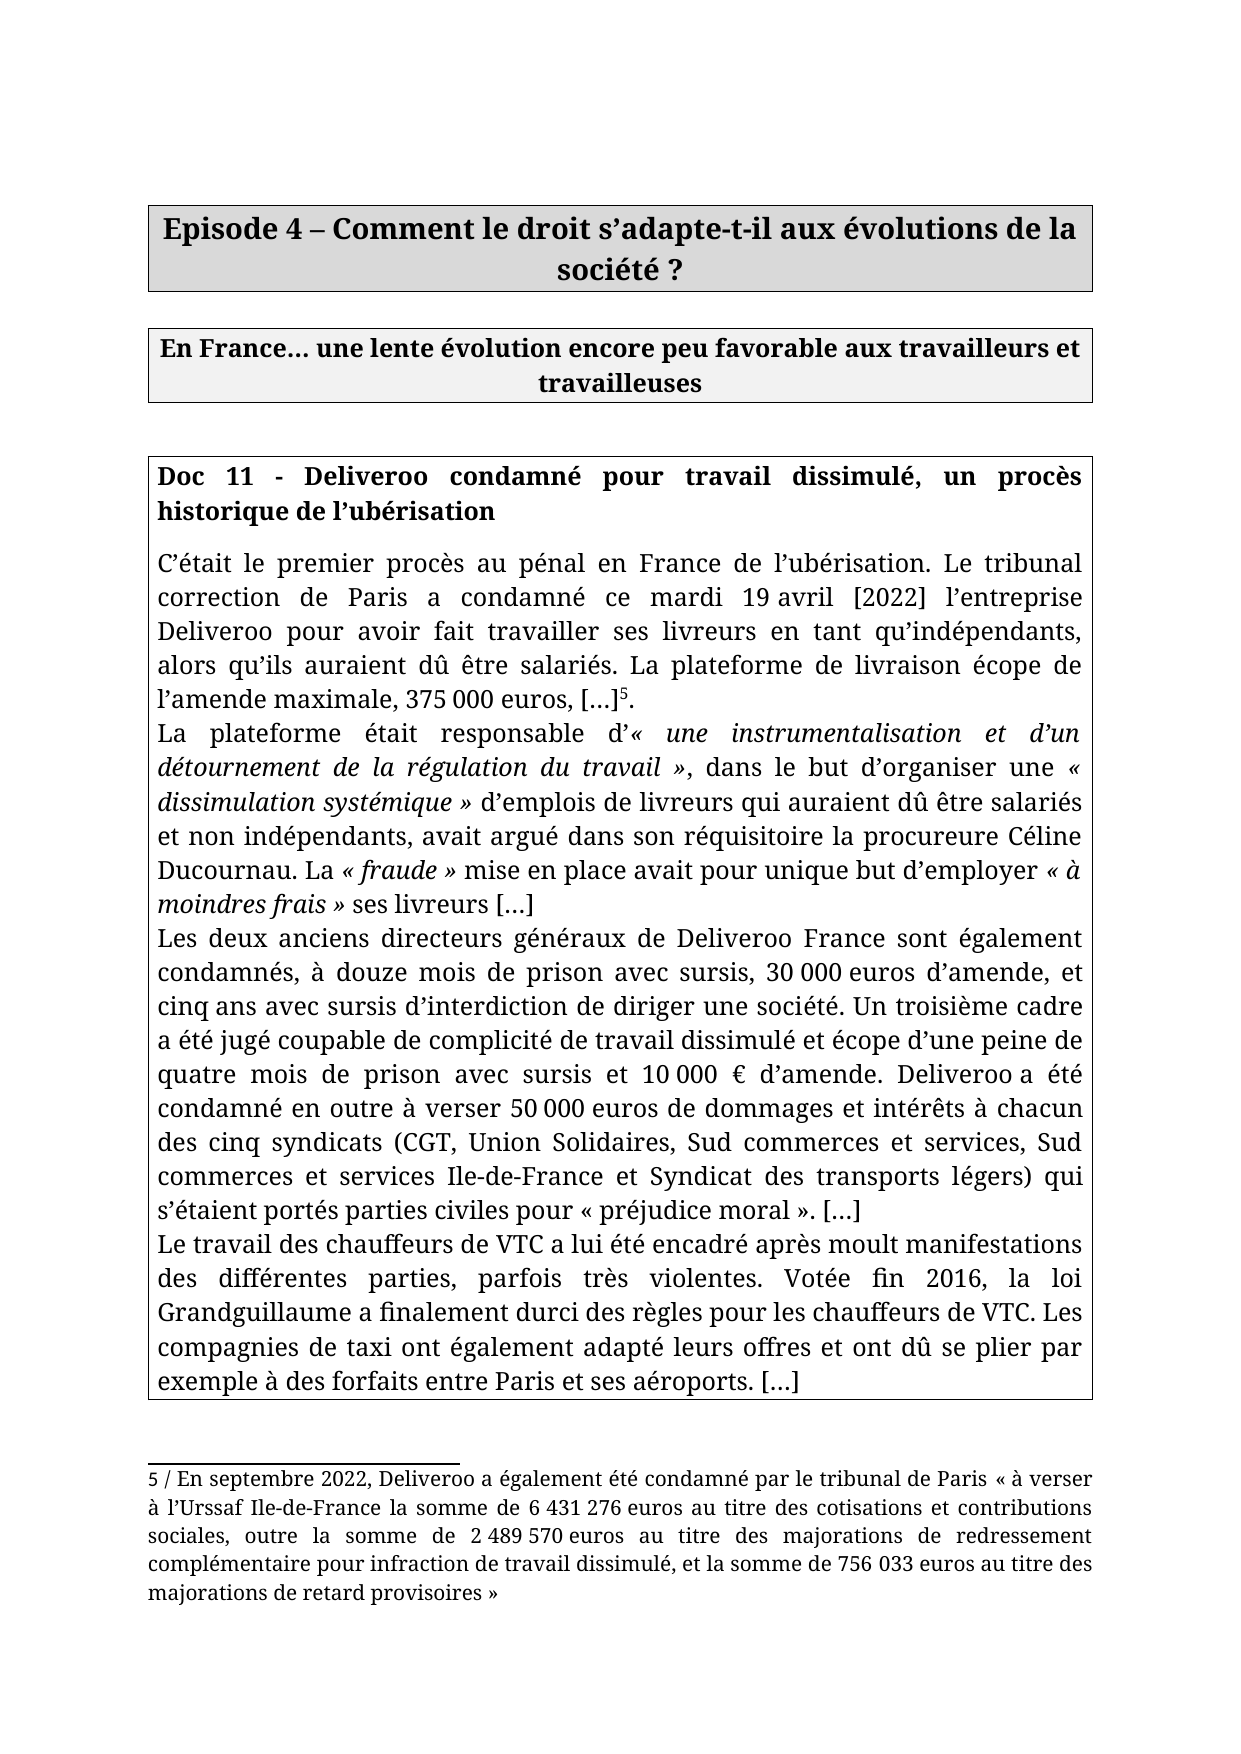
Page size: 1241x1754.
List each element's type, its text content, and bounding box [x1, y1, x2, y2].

text Episode 4 – Comment le droit s’adapte-t-il aux évolutions de la société ? [149, 206, 1092, 291]
text La plateforme était responsable d’« une instrumentalisation et d’un détournement de la régulation du travail », dans le but d’organiser une « dissimulation systémique » d’emplois de livreurs qui auraient dû être salariés et non indépendants, avait argué dans son réquisitoire la procureure Céline Ducournau. La « fraude » mise en place avait pour unique but d’employer « à moindres frais » ses livreurs […] [149, 713, 1092, 917]
subtitle Doc 11 - Deliveroo condamné pour travail dissimulé, un procès historique de l’ubérisation [149, 457, 1092, 528]
text Le travail des chauffeurs de VTC a lui été encadré après moult manifestations des différentes parties, parfois très violentes. Votée fin 2016, la loi Grandguillaume a finalement durci des règles pour les chauffeurs de VTC. Les compagnies de taxi ont également adapté leurs offres et ont dû se plier par exemple à des forfaits entre Paris et ses aéroports. […] [149, 1224, 1092, 1399]
text C’était le premier procès au pénal en France de l’ubérisation. Le tribunal correction de Paris a condamné ce mardi 19 avril [2022] l’entreprise Deliveroo pour avoir fait travailler ses livreurs en tant qu’indépendants, alors qu’ils auraient dû être salariés. La plateforme de livraison écope de l’amende maximale, 375 000 euros, […]. [149, 543, 1092, 713]
text Les deux anciens directeurs généraux de Deliveroo France sont également condamnés, à douze mois de prison avec sursis, 30 000 euros d’amende, et cinq ans avec sursis d’interdiction de diriger une société. Un troisième cadre a été jugé coupable de complicité de travail dissimulé et écope d’une peine de quatre mois de prison avec sursis et 10 000 € d’amende. Deliveroo a été condamné en outre à verser 50 000 euros de dommages et intérêts à chacun des cinq syndicats (CGT, Union Solidaires, Sud commerces et services, Sud commerces et services Ile-de-France et Syndicat des transports légers) qui s’étaient portés parties civiles pour « préjudice moral ». […] [149, 917, 1092, 1224]
text En France… une lente évolution encore peu favorable aux travailleurs et travailleuses [149, 329, 1092, 402]
text / En septembre 2022, Deliveroo a également été condamné par le tribunal de Paris « à verser à l’Urssaf Ile-de-France la somme de 6 431 276 euros au titre des cotisations et contributions sociales, outre la somme de 2 489 570 euros au titre des majorations de redressement complémentaire pour infraction de travail dissimulé, et la somme de 756 033 euros au titre des majorations de retard provisoires » [148, 1464, 1093, 1606]
